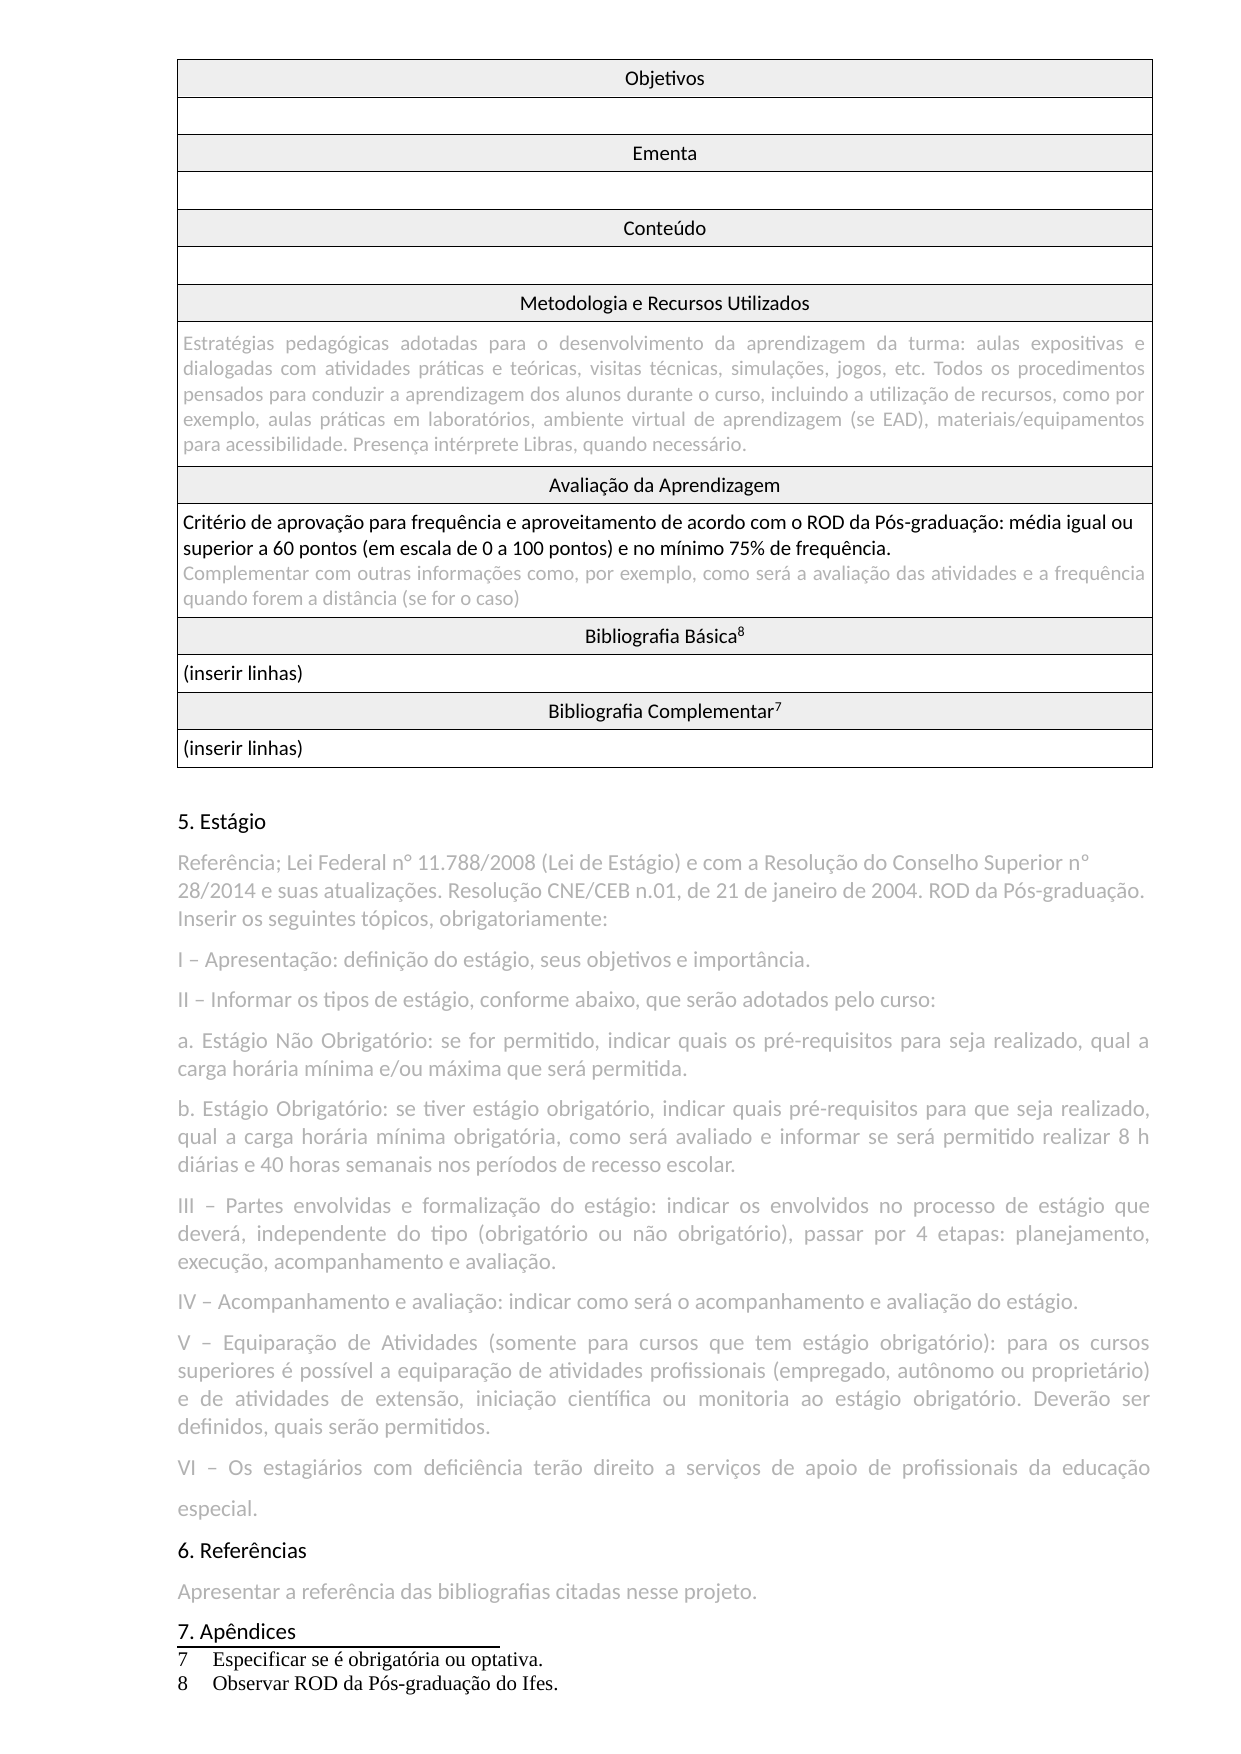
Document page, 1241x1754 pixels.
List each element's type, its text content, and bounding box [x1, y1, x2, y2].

text IV – Acompanhamento e avaliação: indicar como será o acompanhamento e avaliação do estágio. [177, 1287, 1152, 1316]
text Referência; Lei Federal n° 11.788/2008 (Lei de Estágio) e com a Resolução do Conselho Superior nº 28/2014 e suas atualizações. Resolução CNE/CEB n.01, de 21 de janeiro de 2004. ROD da Pós-graduação. [177, 848, 1152, 904]
table_cell Metodologia e Recursos Utilizados [178, 285, 1152, 321]
text II – Informar os tipos de estágio, conforme abaixo, que serão adotados pelo curso: [177, 985, 1152, 1013]
table_cell Conteúdo [178, 210, 1152, 246]
table_cell (inserir linhas) [178, 655, 1152, 692]
table_cell Critério de aprovação para frequência e aproveitamento de acordo com o ROD da Pós-graduação: média igual ou superior a 60 pontos (em escala de 0 a 100 pontos) e no mínimo 75% de frequência. Complementar com outras informações como, por exemplo, como será a avaliação das atividades e a frequência quando forem a distância (se for o caso) [178, 504, 1152, 617]
text I – Apresentação: definição do estágio, seus objetivos e importância. [177, 945, 1152, 973]
table_cell Avaliação da Aprendizagem [178, 467, 1152, 503]
table_cell Bibliografia Básica [178, 618, 1152, 654]
table_cell [178, 247, 1152, 283]
text 5. Estágio [177, 807, 1152, 835]
table_cell (inserir linhas) [178, 730, 1152, 766]
text 7. Apêndices [177, 1617, 1152, 1645]
text a. Estágio Não Obrigatório: se for permitido, indicar quais os pré-requisitos para seja realizado, qual a carga horária mínima e/ou máxima que será permitida. [177, 1026, 1152, 1082]
text VI – Os estagiários com deficiência terão direito a serviços de apoio de profissionais da educação especial. [177, 1453, 1152, 1523]
table_cell [178, 172, 1152, 209]
table_cell Estratégias pedagógicas adotadas para o desenvolvimento da aprendizagem da turma: aulas expositivas e dialogadas com atividades práticas e teóricas, visitas técnicas, simulações, jogos, etc. Todos os procedimentos pensados para conduzir a aprendizagem dos alunos durante o curso, incluindo a utilização de recursos, como por exemplo, aulas práticas em laboratórios, ambiente virtual de aprendizagem (se EAD), materiais/equipamentos para acessibilidade. Presença intérprete Libras, quando necessário. [178, 322, 1152, 466]
text V – Equiparação de Atividades (somente para cursos que tem estágio obrigatório): para os cursos superiores é possível a equiparação de atividades profissionais (empregado, autônomo ou proprietário) e de atividades de extensão, iniciação científica ou monitoria ao estágio obrigatório. Deverão ser definidos, quais serão permitidos. [177, 1328, 1152, 1440]
table_cell Ementa [178, 135, 1152, 171]
text Apresentar a referência das bibliografias citadas nesse projeto. [177, 1577, 1152, 1605]
text Inserir os seguintes tópicos, obrigatoriamente: [177, 904, 1152, 932]
text 6. Referências [177, 1537, 1152, 1564]
text III – Partes envolvidas e formalização do estágio: indicar os envolvidos no processo de estágio que deverá, independente do tipo (obrigatório ou não obrigatório), passar por 4 etapas: planejamento, execução, acompanhamento e avaliação. [177, 1191, 1152, 1275]
table_cell Bibliografia Complementar7 [178, 693, 1152, 729]
table_cell Objetivos [178, 60, 1152, 96]
table_cell [178, 98, 1152, 134]
text b. Estágio Obrigatório: se tiver estágio obrigatório, indicar quais pré-requisitos para que seja realizado, qual a carga horária mínima obrigatória, como será avaliado e informar se será permitido realizar 8 h diárias e 40 horas semanais nos períodos de recesso escolar. [177, 1094, 1152, 1178]
